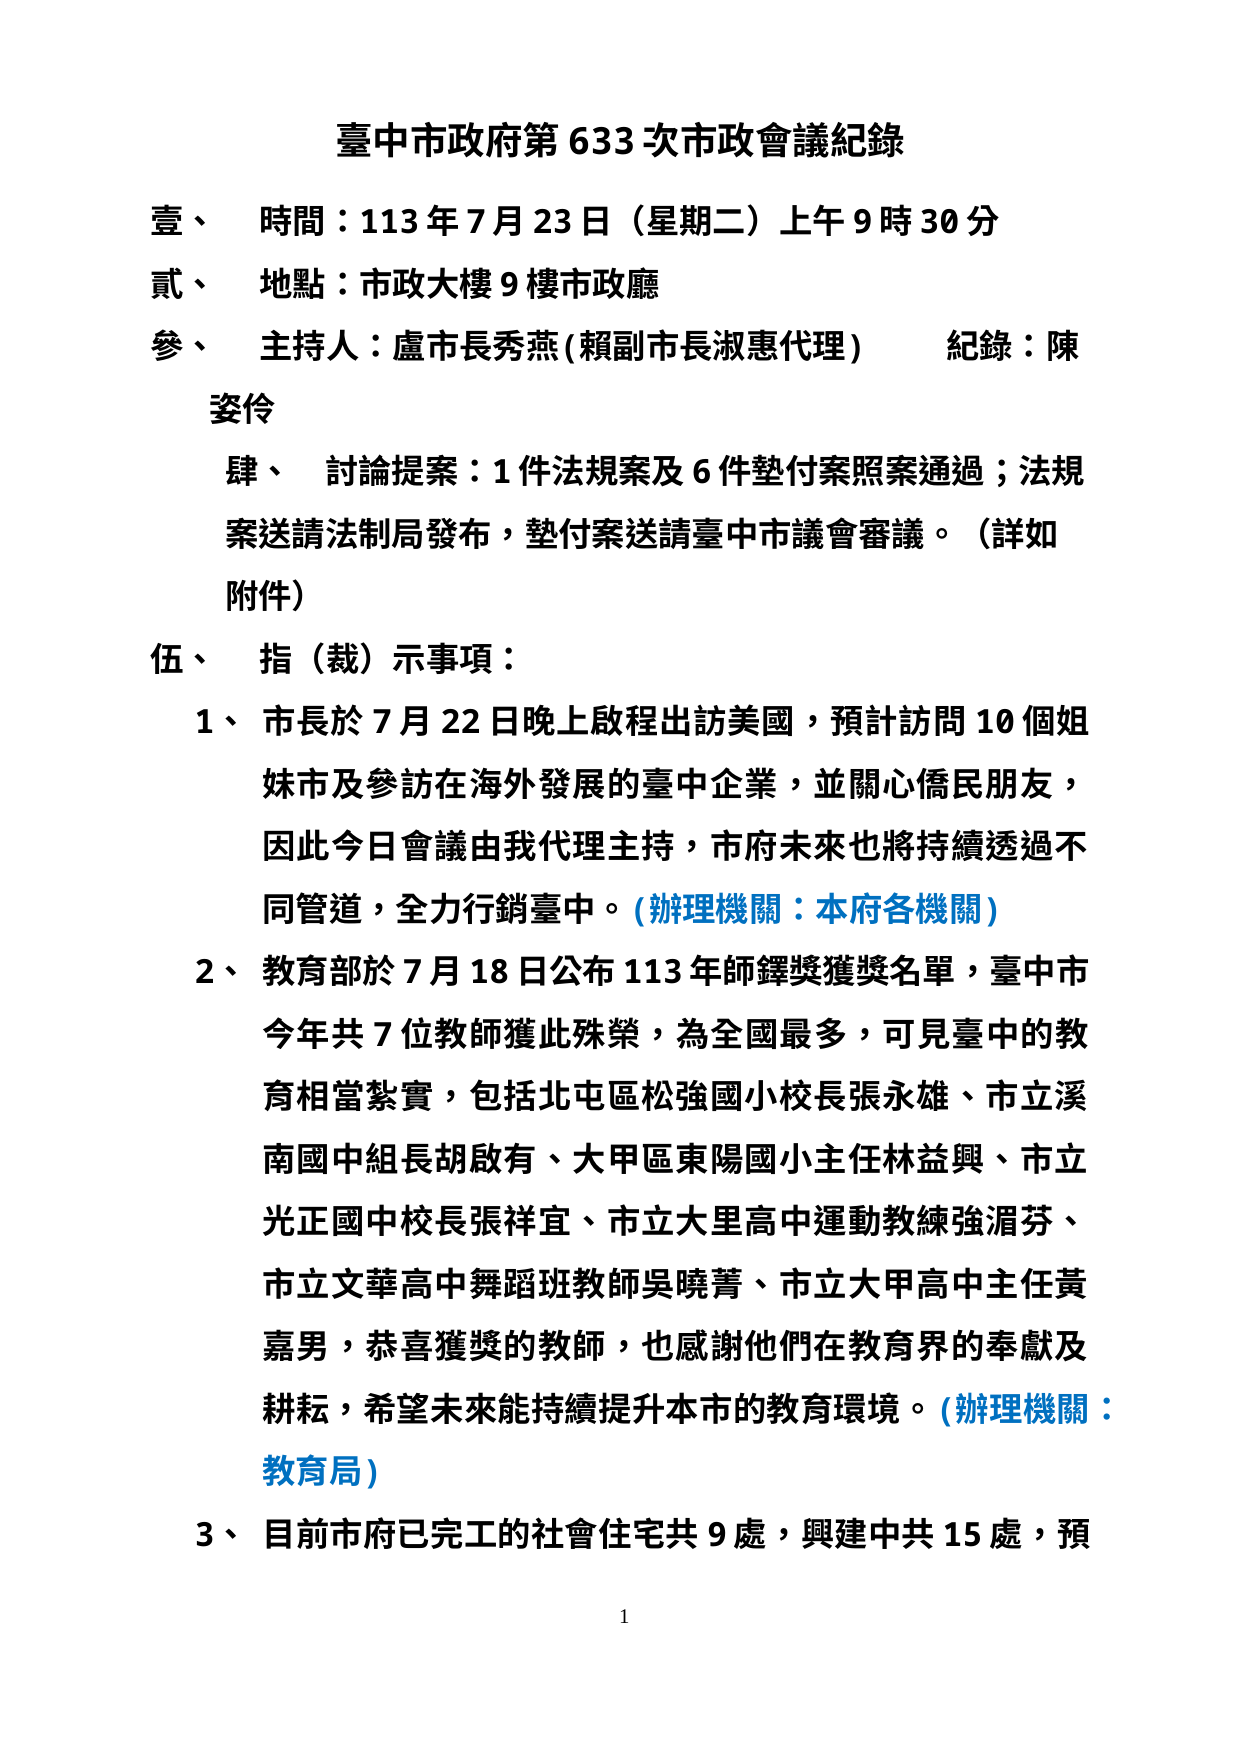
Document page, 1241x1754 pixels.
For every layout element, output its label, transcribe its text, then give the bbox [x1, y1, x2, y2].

list 教育部於7月18日公布113年師鐸獎獲獎名單，臺中市今年共7位教師獲此殊榮，為全國最多，可見臺中的教育相當紮實，包括北屯區松強國小校長張永雄、市立溪南國中組長胡啟有、大甲區東陽國小主任林益興、市立光正國中校長張祥宜、市立大里高中運動教練強湄芬、市立文華高中舞蹈班教師吳曉菁、市立大甲高中主任黃嘉男，恭喜獲獎的教師，也感謝他們在教育界的奉獻及耕耘，希望未來能持續提升本市的教育環境。(辦理機關：教育局) [194, 927, 1090, 1490]
list 指（裁）示事項： [150, 615, 1090, 677]
list 地點：市政大樓9樓市政廳 [150, 240, 1090, 302]
list 市長於7月22日晚上啟程出訪美國，預計訪問10個姐妹市及參訪在海外發展的臺中企業，並關心僑民朋友，因此今日會議由我代理主持，市府未來也將持續透過不同管道，全力行銷臺中。(辦理機關：本府各機關) [194, 677, 1090, 927]
list 目前市府已完工的社會住宅共9處，興建中共15處，預計年底前將再陸續開工6案，興辦戶數將邁向10,231戶，提前達成市長1萬戶興辦目標，感謝都發局的努力。近年來市府除了自行興辦社會住宅外，也積極藉由容積獎勵、都市計畫變更回饋等策略，鼓勵民間參與興辦，以南屯區「建功2、3號好宅」為例，「建功2號好宅」鄰近彩虹眷村，「建功3號好宅」緊鄰嶺東科技大學，皆為民間建商回饋之社會住宅，目前這兩處好宅正在受理申請中，至7月31日截止，預計招租189戶，歡迎有需求的民眾把握機會申請，後續預計10月辦理電腦公開抽籤、11月選屋、12月入住，詳情歡迎上市府「住宅發展工程處官網」或「臺中市社會住宅17租網站」查詢。(辦理機關：都市發展局) [194, 1490, 1090, 1552]
text 臺中市政府第633次市政會議紀錄 [150, 96, 1090, 159]
list 主持人：盧市長秀燕(賴副市長淑惠代理) 紀錄：陳姿伶 [150, 302, 1090, 427]
list 時間：113年7月23日（星期二）上午9時30分 [150, 177, 1090, 240]
list 討論提案：1件法規案及6件墊付案照案通過；法規案送請法制局發布，墊付案送請臺中市議會審議。（詳如附件） [225, 427, 1090, 615]
